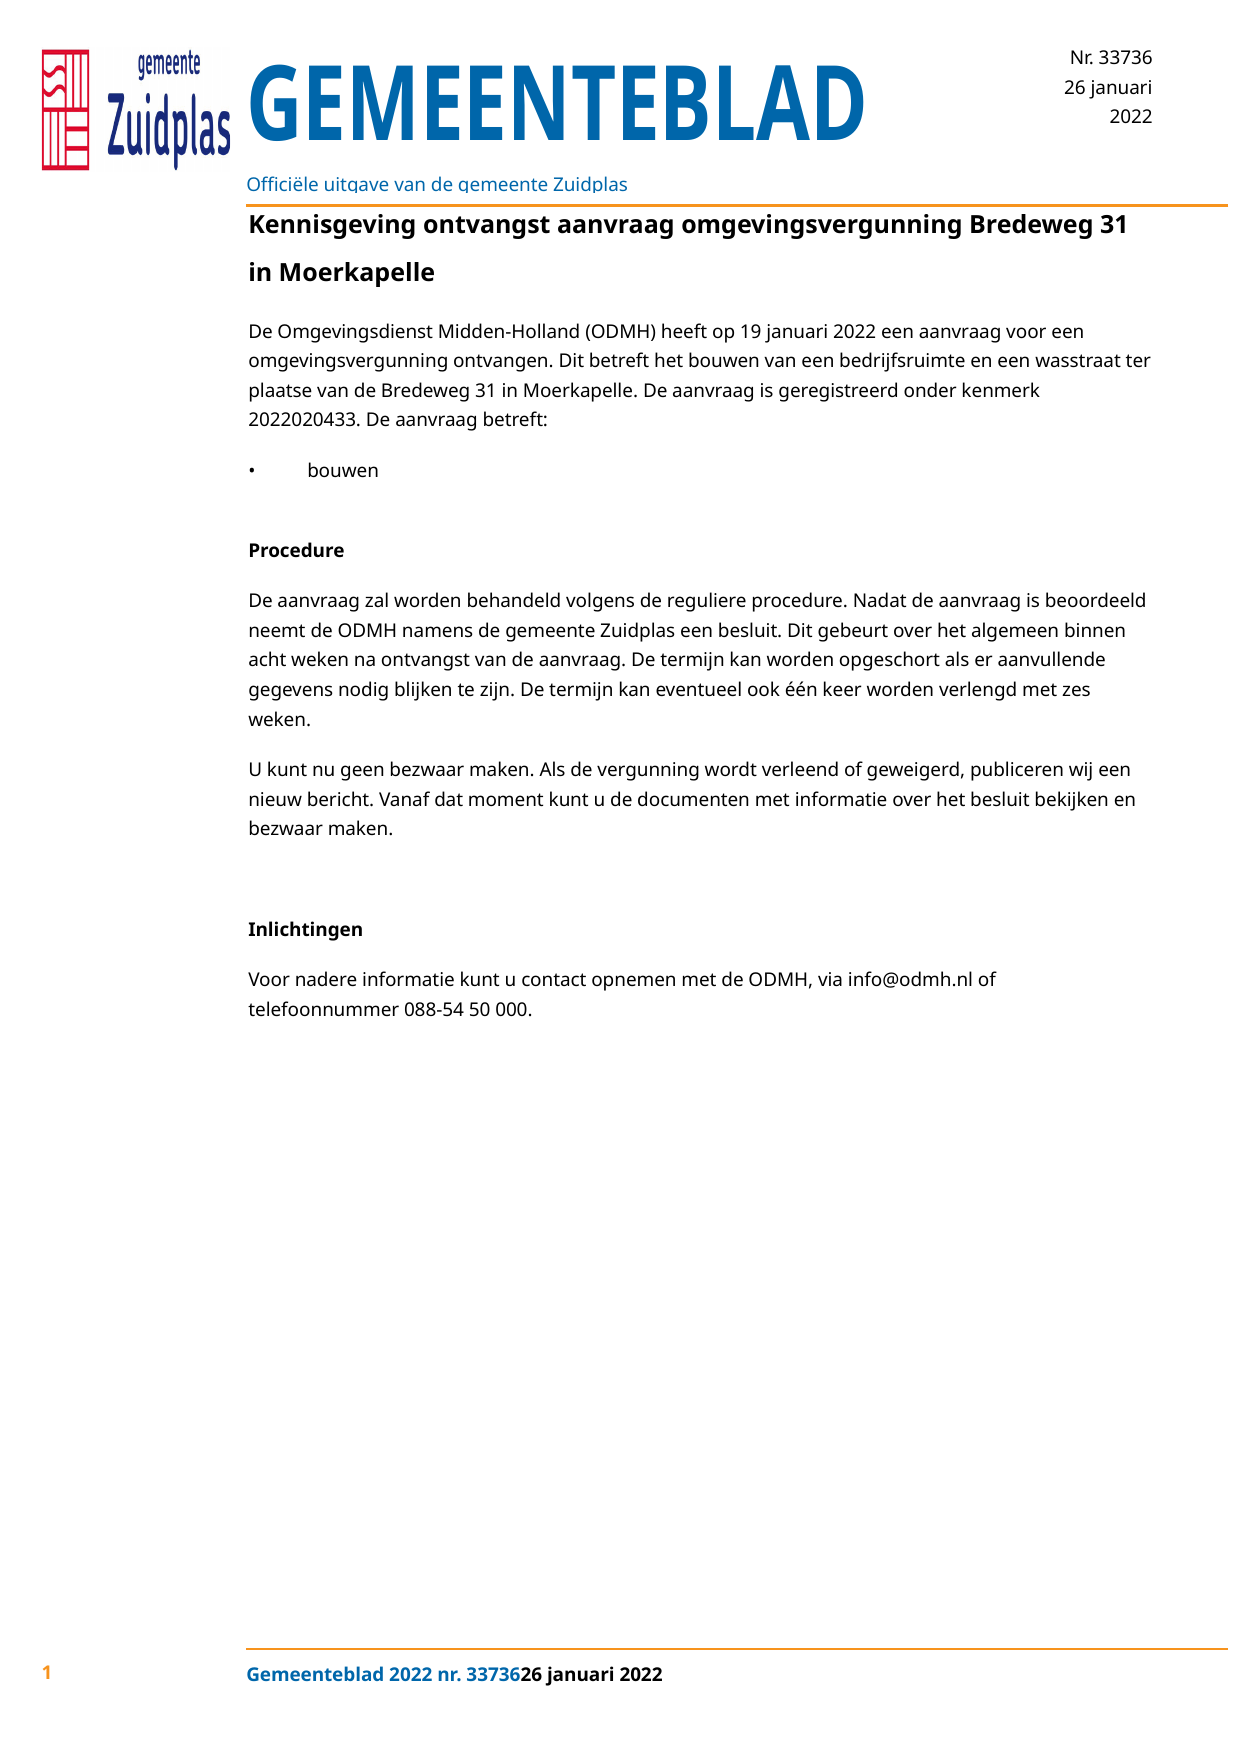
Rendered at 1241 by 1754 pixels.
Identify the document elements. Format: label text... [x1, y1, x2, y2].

list bouwen [248, 457, 1152, 483]
text Inlichtingen [248, 916, 1152, 942]
text Voor nadere informatie kunt u contact opnemen met de ODMH, via info@odmh.nl of telefoonnummer 088-54 50 000. [248, 967, 1152, 1022]
picture [41, 47, 231, 172]
text U kunt nu geen bezwaar maken. Als de vergunning wordt verleend of geweigerd, publiceren wij een nieuw bericht. Vanaf dat moment kunt u de documenten met informatie over het besluit bekijken en bezwaar maken. [248, 756, 1152, 841]
text De aanvraag zal worden behandeld volgens de reguliere procedure. Nadat de aanvraag is beoordeeld neemt de ODMH namens de gemeente Zuidplas een besluit. Dit gebeurt over het algemeen binnen acht weken na ontvangst van de aanvraag. De termijn kan worden opgeschort als er aanvullende gegevens nodig blijken te zijn. De termijn kan eventueel ook één keer worden verlengd met zes weken. [248, 587, 1152, 732]
text Kennisgeving ontvangst aanvraag omgevingsvergunning Bredeweg 31 in Moerkapelle [248, 207, 1152, 288]
text De Omgevingsdienst Midden-Holland (ODMH) heeft op 19 januari 2022 een aanvraag voor een omgevingsvergunning ontvangen. Dit betreft het bouwen van een bedrijfsruimte en een wasstraat ter plaatse van de Bredeweg 31 in Moerkapelle. De aanvraag is geregistreerd onder kenmerk 2022020433. De aanvraag betreft: [248, 318, 1152, 432]
text Procedure [248, 537, 1152, 563]
